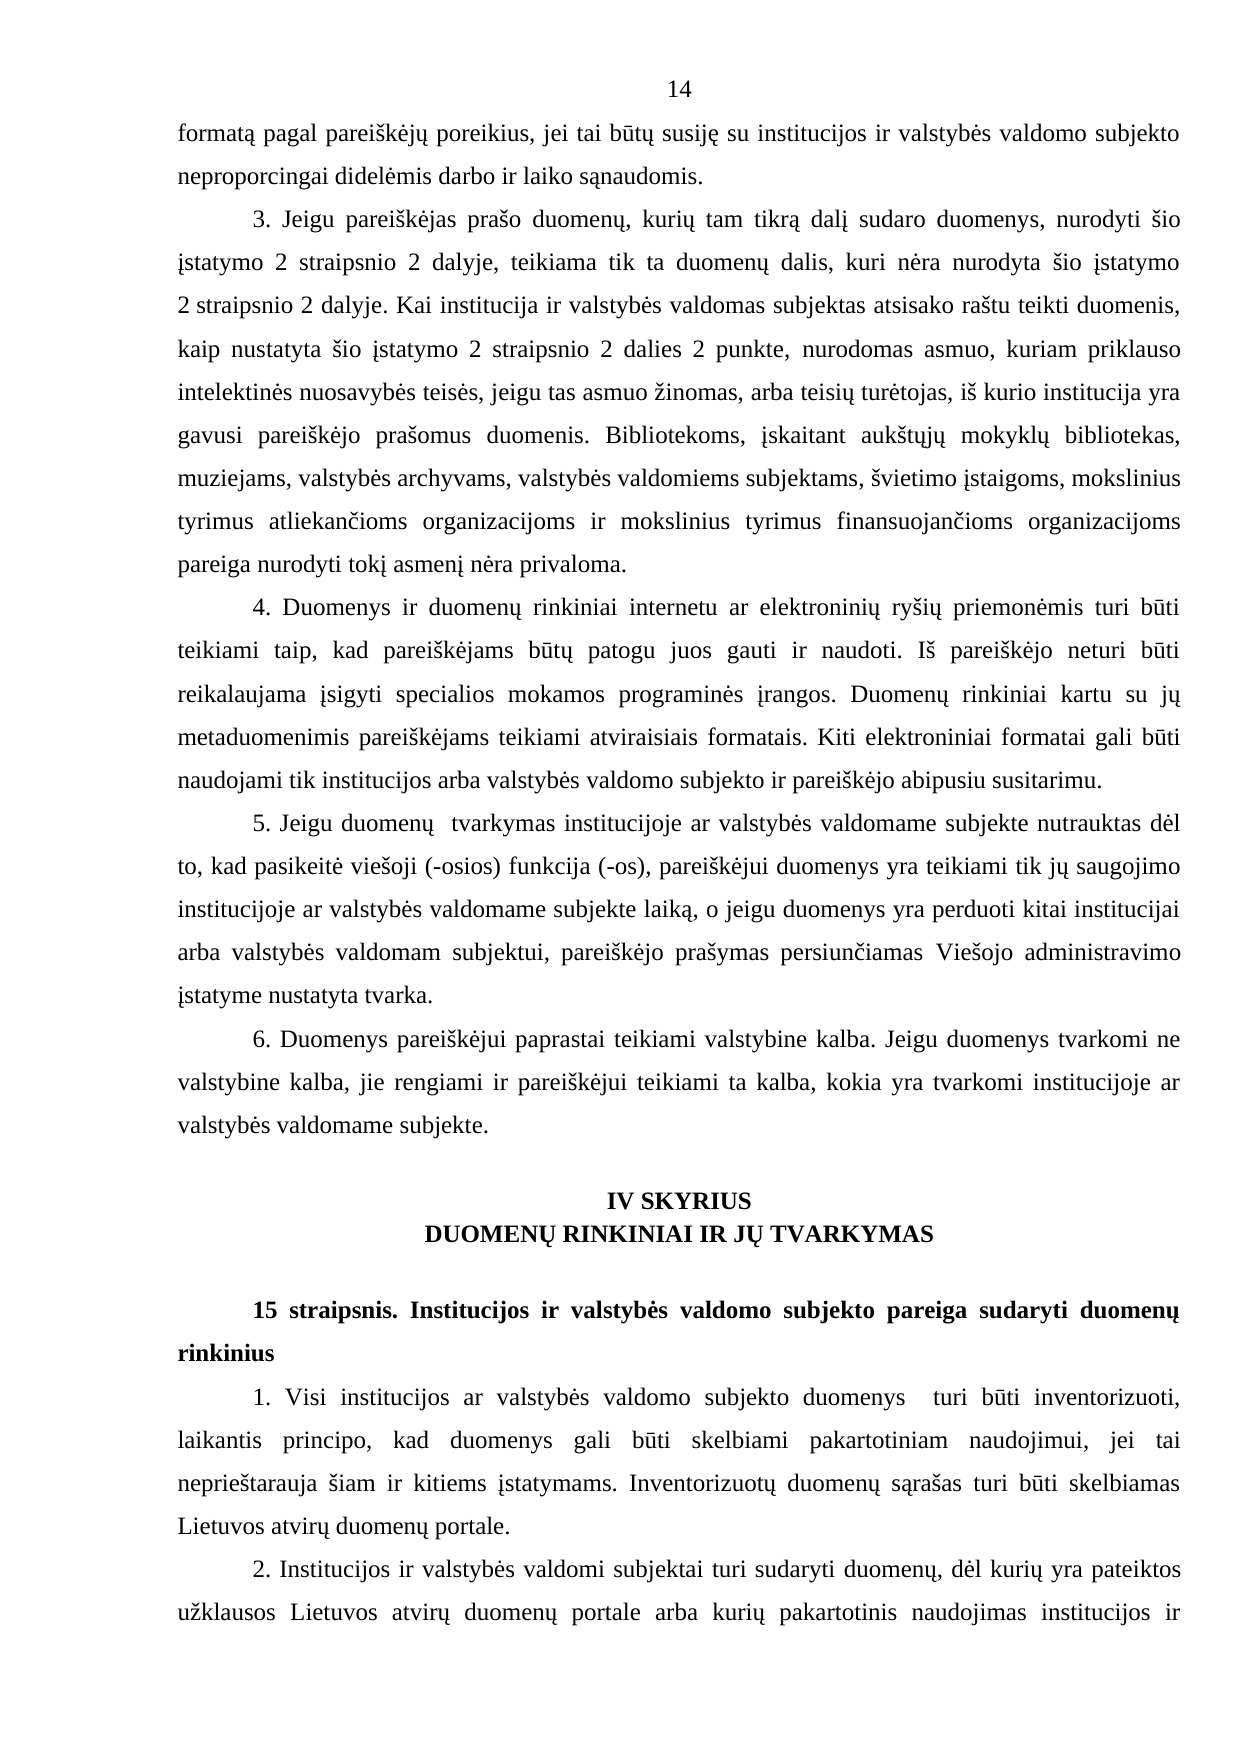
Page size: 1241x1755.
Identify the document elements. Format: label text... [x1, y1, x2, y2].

text 4. Duomenys ir duomenų rinkiniai internetu ar elektroninių ryšių priemonėmis turi būti teikiami taip, kad pareiškėjams būtų patogu juos gauti ir naudoti. Iš pareiškėjo neturi būti reikalaujama įsigyti specialios mokamos programinės įrangos. Duomenų rinkiniai kartu su jų metaduomenimis pareiškėjams teikiami atviraisiais formatais. Kiti elektroniniai formatai gali būti naudojami tik institucijos arba valstybės valdomo subjekto ir pareiškėjo abipusiu susitarimu. [177, 592, 1181, 794]
text DUOMENŲ RINKINIAI IR JŲ TVARKYMAS [177, 1219, 1181, 1248]
text IV SKYRIUS [177, 1186, 1181, 1215]
text 2. Institucijos ir valstybės valdomi subjektai turi sudaryti duomenų, dėl kurių yra pateiktos užklausos Lietuvos atvirų duomenų portale arba kurių pakartotinis naudojimas institucijos ir [177, 1554, 1181, 1626]
text 15 straipsnis. Institucijos ir valstybės valdomo subjekto pareiga sudaryti duomenų rinkinius [177, 1295, 1181, 1367]
text 6. Duomenys pareiškėjui paprastai teikiami valstybine kalba. Jeigu duomenys tvarkomi ne valstybine kalba, jie rengiami ir pareiškėjui teikiami ta kalba, kokia yra tvarkomi institucijoje ar valstybės valdomame subjekte. [177, 1024, 1181, 1139]
text 3. Jeigu pareiškėjas prašo duomenų, kurių tam tikrą dalį sudaro duomenys, nurodyti šio įstatymo 2 straipsnio 2 dalyje, teikiama tik ta duomenų dalis, kuri nėra nurodyta šio įstatymo 2 straipsnio 2 dalyje. Kai institucija ir valstybės valdomas subjektas atsisako raštu teikti duomenis, kaip nustatyta šio įstatymo 2 straipsnio 2 dalies 2 punkte, nurodomas asmuo, kuriam priklauso intelektinės nuosavybės teisės, jeigu tas asmuo žinomas, arba teisių turėtojas, iš kurio institucija yra gavusi pareiškėjo prašomus duomenis. Bibliotekoms, įskaitant aukštųjų mokyklų bibliotekas, muziejams, valstybės archyvams, valstybės valdomiems subjektams, švietimo įstaigoms, mokslinius tyrimus atliekančioms organizacijoms ir mokslinius tyrimus finansuojančioms organizacijoms pareiga nurodyti tokį asmenį nėra privaloma. [177, 204, 1181, 578]
text 5. Jeigu duomenų tvarkymas institucijoje ar valstybės valdomame subjekte nutrauktas dėl to, kad pasikeitė viešoji (-osios) funkcija (-os), pareiškėjui duomenys yra teikiami tik jų saugojimo institucijoje ar valstybės valdomame subjekte laiką, o jeigu duomenys yra perduoti kitai institucijai arba valstybės valdomam subjektui, pareiškėjo prašymas persiunčiamas Viešojo administravimo įstatyme nustatyta tvarka. [177, 808, 1181, 1009]
text 1. Visi institucijos ar valstybės valdomo subjekto duomenys turi būti inventorizuoti, laikantis principo, kad duomenys gali būti skelbiami pakartotiniam naudojimui, jei tai neprieštarauja šiam ir kitiems įstatymams. Inventorizuotų duomenų sąrašas turi būti skelbiamas Lietuvos atvirų duomenų portale. [177, 1382, 1181, 1540]
text formatą pagal pareiškėjų poreikius, jei tai būtų susiję su institucijos ir valstybės valdomo subjekto neproporcingai didelėmis darbo ir laiko sąnaudomis. [177, 118, 1181, 190]
